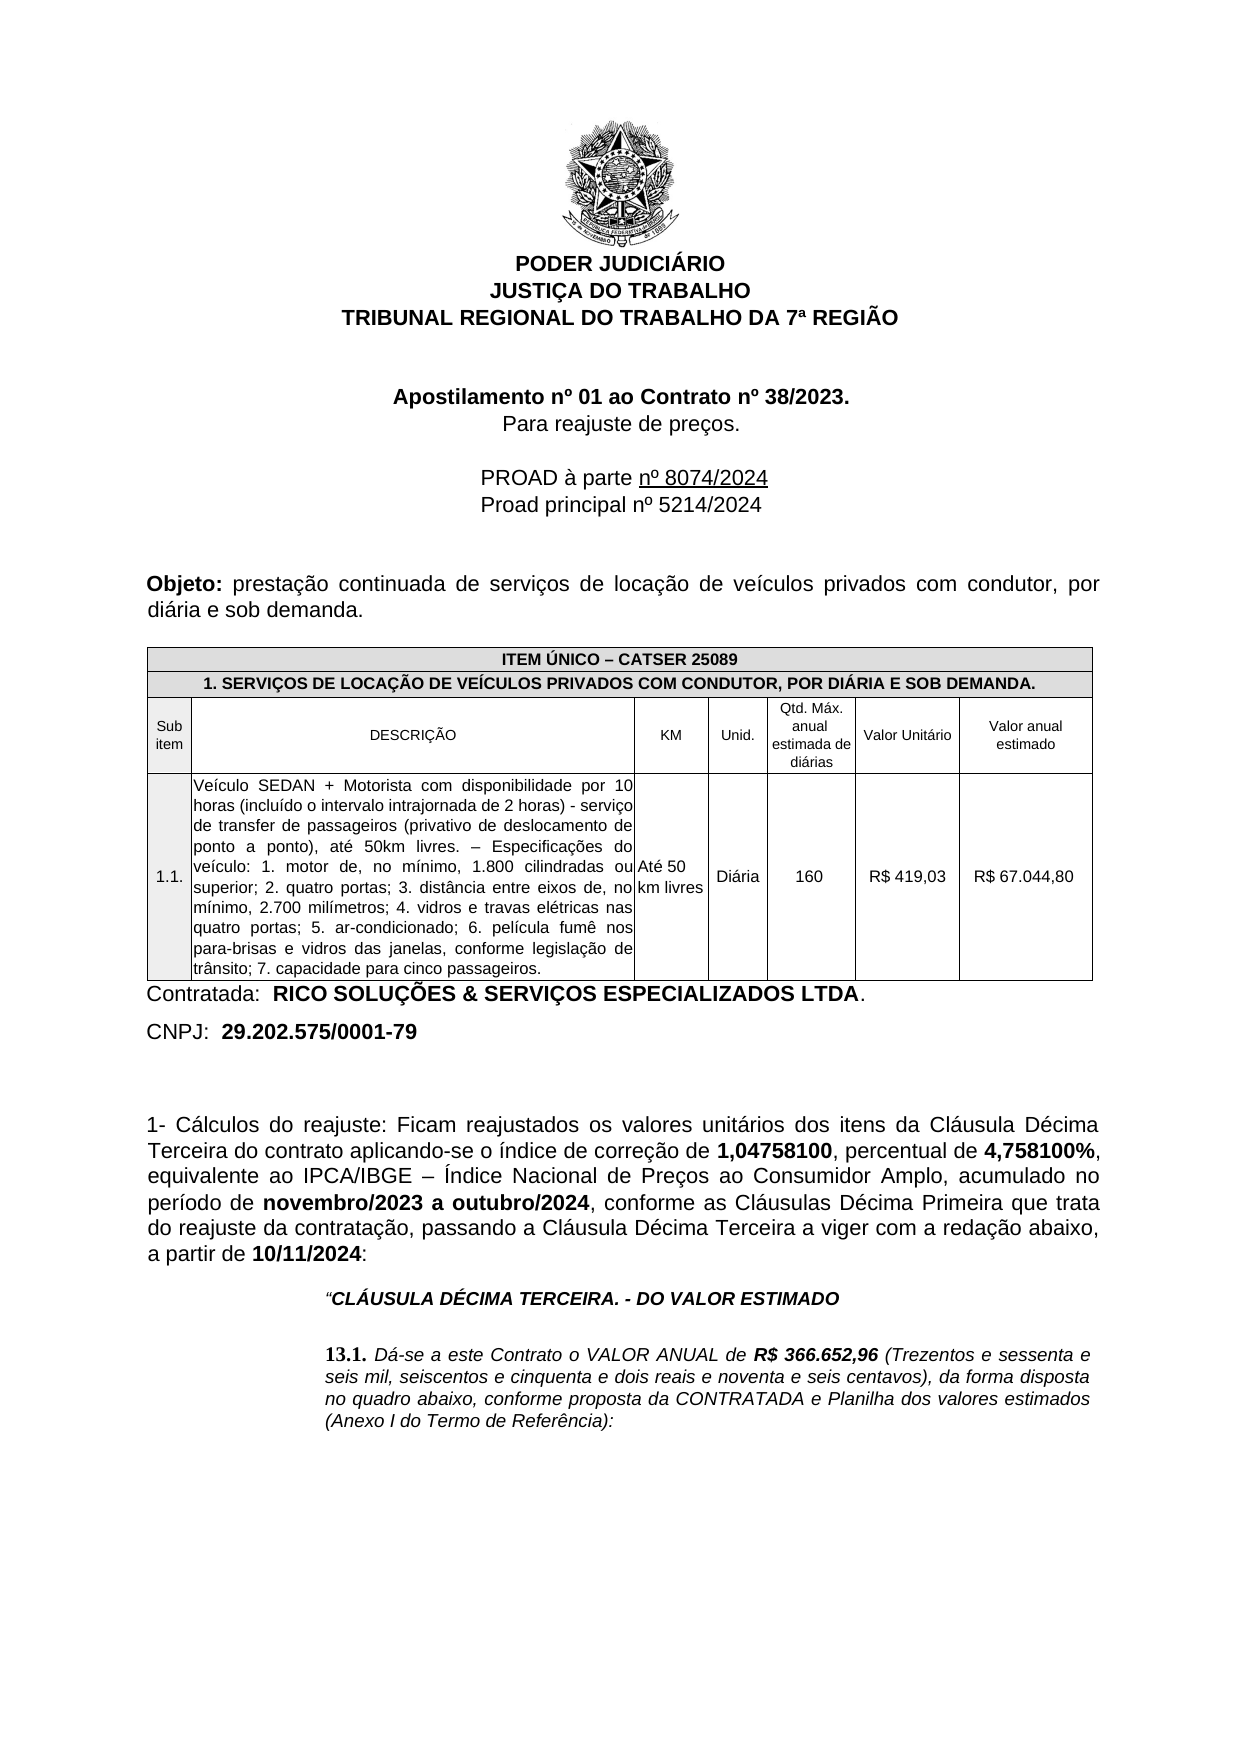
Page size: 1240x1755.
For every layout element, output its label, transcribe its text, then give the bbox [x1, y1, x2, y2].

table_cell Veículo SEDAN + Motorista com disponibilidade por 10 horas (incluído o intervalo intrajornada de 2 horas) - serviço de transfer de passageiros (privativo de deslocamento de ponto a ponto), até 50km livres. – Especificações do veículo: 1. motor de, no mínimo, 1.800 cilindradas ou superior; 2. quatro portas; 3. distância entre eixos de, no mínimo, 2.700 milímetros; 4. vidros e travas elétricas nas quatro portas; 5. ar-condicionado; 6. película fumê nos para-brisas e vidros das janelas, conforme legislação de trânsito; 7. capacidade para cinco passageiros. [192, 774, 634, 980]
text Objeto: prestação continuada de serviços de locação de veículos privados com condutor, por diária e sob demanda. [146, 571, 1101, 622]
table_header ITEM ÚNICO – CATSER 25089 [148, 648, 1092, 671]
table_cell Unid. [709, 698, 767, 772]
text CNPJ: 29.202.575/0001-79 [146, 1019, 1101, 1044]
text TRIBUNAL REGIONAL DO TRABALHO DA 7ª REGIÃO [148, 305, 1092, 330]
table_cell Diária [709, 774, 767, 980]
table_cell R$ 419,03 [856, 774, 959, 980]
table_cell Valor Unitário [856, 698, 959, 772]
text Para reajuste de preços. [148, 411, 1095, 436]
table_cell 1.1. [148, 774, 191, 980]
table_cell Valor anual estimado [960, 698, 1092, 772]
table_cell R$ 67.044,80 [960, 774, 1092, 980]
text 13.1. Dá-se a este Contrato o VALOR ANUAL de R$ 366.652,96 (Trezentos e sessenta e seis mil, seiscentos e cinquenta e dois reais e noventa e seis centavos), da forma disposta no quadro abaixo, conforme proposta da CONTRATADA e Planilha dos valores estimados (Anexo I do Termo de Referência): [325, 1342, 1093, 1431]
subtitle “CLÁUSULA DÉCIMA TERCEIRA. - DO VALOR ESTIMADO [325, 1288, 1101, 1310]
text PROAD à parte nº 8074/2024 [148, 465, 1095, 490]
text PODER JUDICIÁRIO [148, 251, 1093, 276]
table_cell 160 [768, 774, 855, 980]
table_cell DESCRIÇÃO [192, 698, 634, 772]
table_cell KM [635, 698, 708, 772]
text 1- Cálculos do reajuste: Ficam reajustados os valores unitários dos itens da Cláusula Décima Terceira do contrato aplicando-se o índice de correção de 1,04758100, percentual de 4,758100%, equivalente ao IPCA/IBGE – Índice Nacional de Preços ao Consumidor Amplo, acumulado no período de novembro/2023 a outubro/2024, conforme as Cláusulas Décima Primeira que trata do reajuste da contratação, passando a Cláusula Décima Terceira a viger com a redação abaixo, a partir de 10/11/2024: [146, 1112, 1101, 1266]
table_cell Qtd. Máx. anual estimada de diárias [768, 698, 855, 772]
text Contratada: RICO SOLUÇÕES & SERVIÇOS ESPECIALIZADOS LTDA. [146, 981, 1101, 1006]
text JUSTIÇA DO TRABALHO [148, 278, 1093, 303]
table_cell Até 50 km livres [635, 774, 708, 980]
table_cell Sub item [148, 698, 191, 772]
text Proad principal nº 5214/2024 [148, 492, 1095, 517]
table_cell 1. SERVIÇOS DE LOCAÇÃO DE VEÍCULOS PRIVADOS COM CONDUTOR, POR DIÁRIA E SOB DEMANDA. [148, 672, 1092, 697]
text Apostilamento nº 01 ao Contrato nº 38/2023. [148, 384, 1095, 409]
